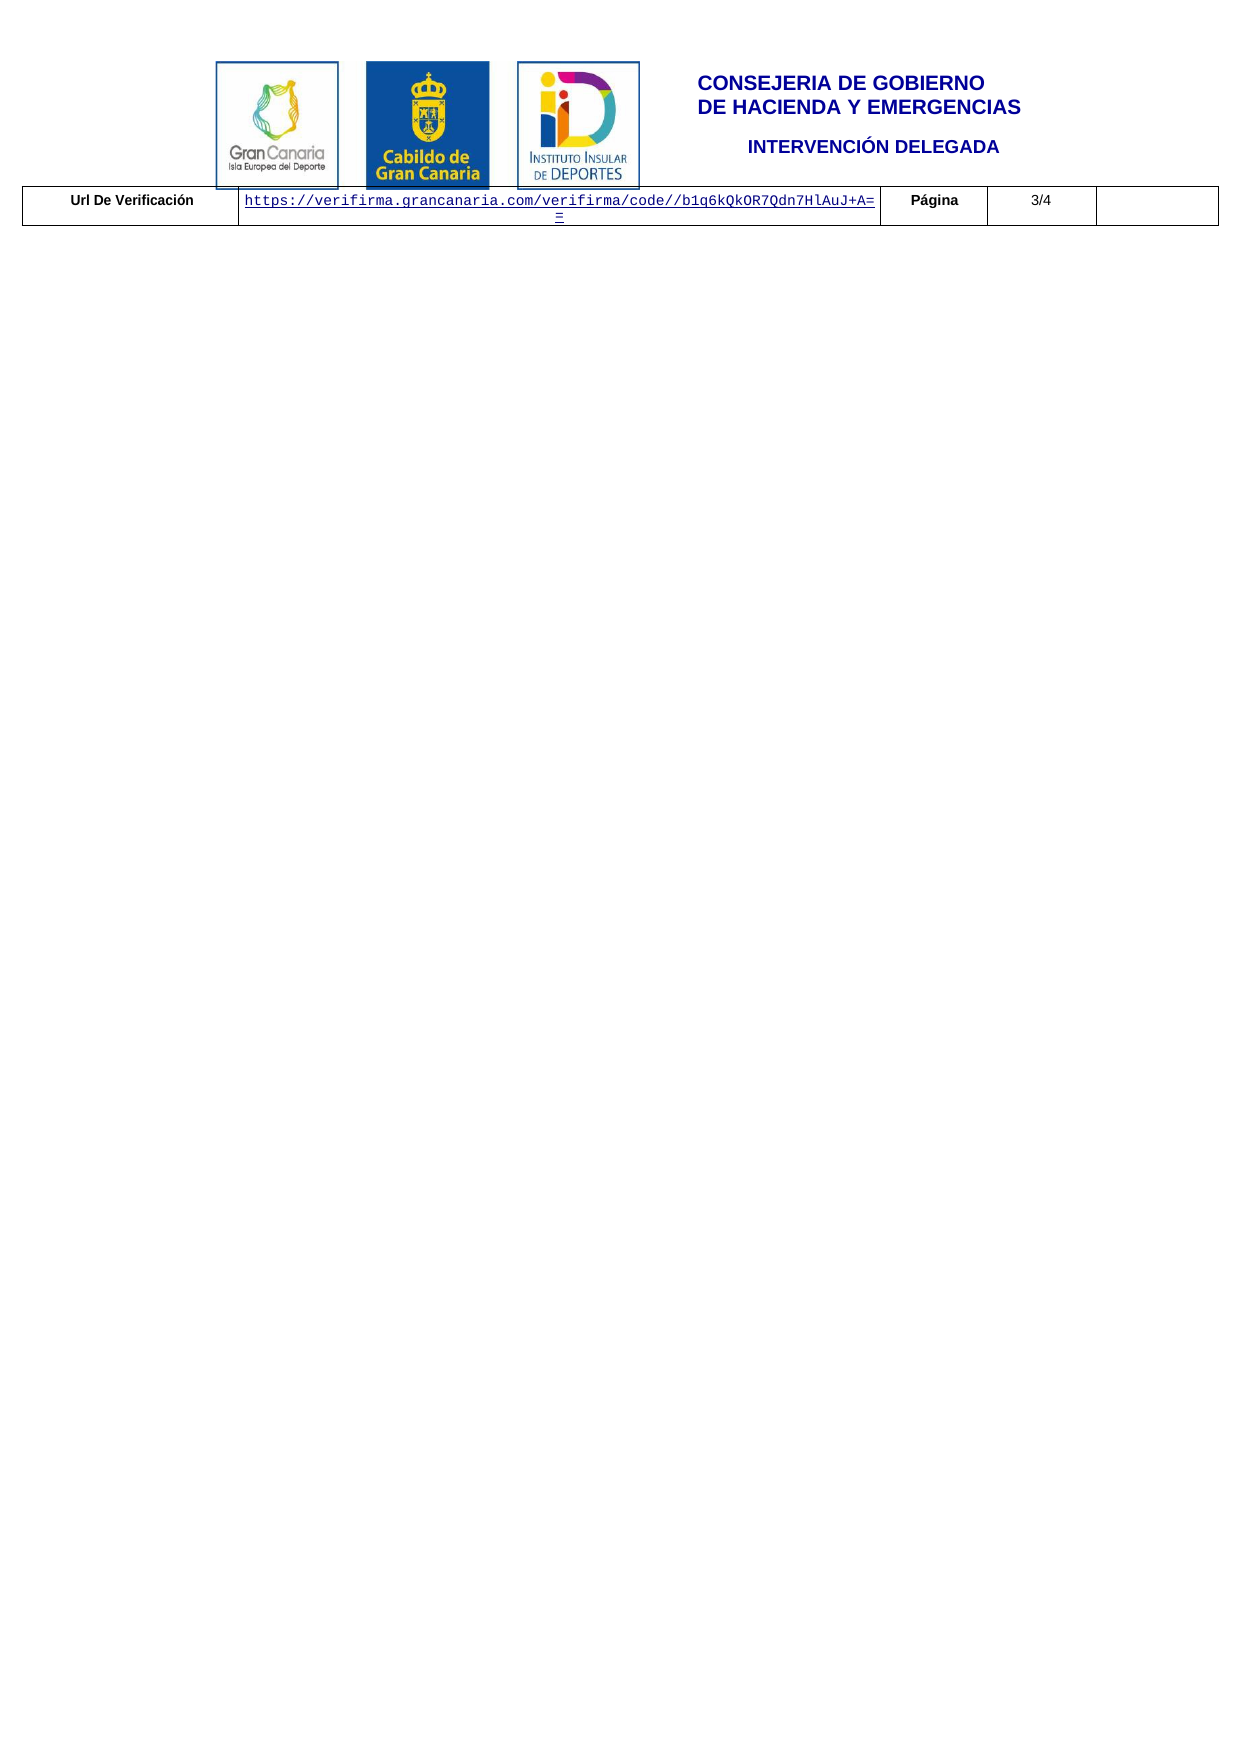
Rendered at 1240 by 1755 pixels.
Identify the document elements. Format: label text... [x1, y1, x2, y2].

table_cell Url De Verificación [23, 187, 238, 225]
table_cell https://verifirma.grancanaria.com/verifirma/code//b1q6kQkOR7Qdn7HlAuJ+A= = [239, 187, 880, 225]
table_cell Página [881, 187, 987, 225]
table_header [1097, 187, 1218, 225]
table_cell 3/4 [988, 187, 1096, 225]
